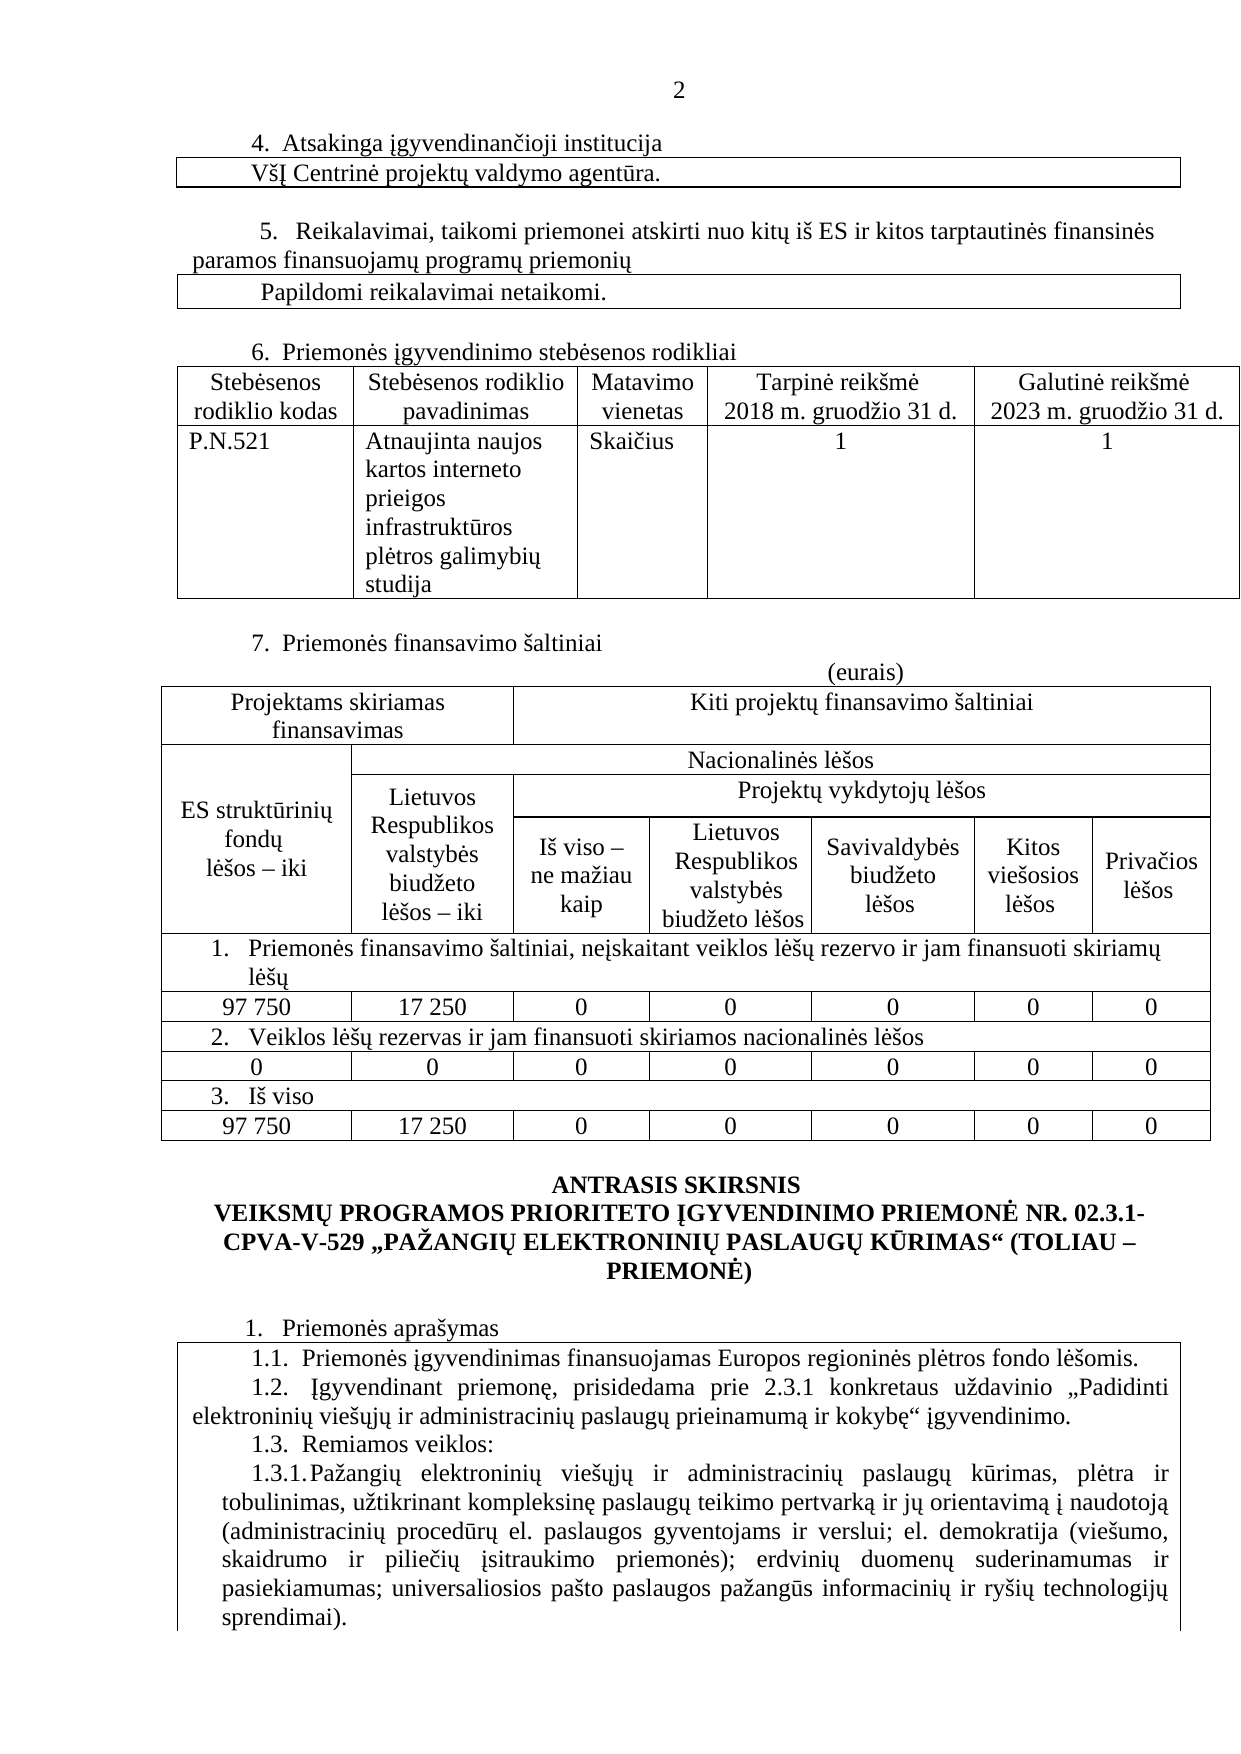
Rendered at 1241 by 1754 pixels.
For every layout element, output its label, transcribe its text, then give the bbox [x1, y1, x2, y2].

table_cell 17 250 [352, 992, 513, 1021]
table_cell 0 [352, 1052, 513, 1080]
table_cell 0 [650, 992, 811, 1021]
table_header Projektams skiriamas finansavimas [162, 687, 513, 744]
table_cell 1.3. Remiamos veiklos: 1.3.1. Pažangių elektroninių viešųjų ir administracinių paslaugų kūrimas, plėtra ir tobulinimas, užtikrinant kompleksinę paslaugų teikimo pertvarką ir jų orientavimą į naudotoją (administracinių procedūrų el. paslaugos gyventojams ir verslui; el. demokratija (viešumo, skaidrumo ir piliečių įsitraukimo priemonės); erdvinių duomenų suderinamumas ir pasiekiamumas; universaliosios pašto paslaugos pažangūs informacinių ir ryšių technologijų sprendimai). [178, 1430, 1180, 1631]
table_header Stebėsenos rodiklio kodas [178, 367, 353, 425]
table_cell 0 [1093, 992, 1210, 1021]
table_cell Skaičius [578, 426, 707, 598]
table_cell 1 [975, 426, 1239, 598]
table_header 1.1. Priemonės įgyvendinimas finansuojamas Europos regioninės plėtros fondo lėšomis. [178, 1343, 1180, 1372]
table_cell P.N.521 [178, 426, 353, 598]
table_cell 0 [975, 992, 1092, 1021]
table_cell 0 [1093, 1111, 1210, 1140]
table_cell Atnaujinta naujos kartos interneto prieigos infrastruktūros plėtros galimybių studija [354, 426, 577, 598]
table_cell 0 [812, 992, 974, 1021]
text 7. Priemonės finansavimo šaltiniai [251, 628, 1181, 657]
table_cell ES struktūrinių fondų lėšos – iki [162, 745, 351, 932]
table_cell 0 [1093, 1052, 1210, 1080]
table_cell Iš viso – ne mažiau kaip [514, 818, 649, 932]
table_cell 3. Iš viso [162, 1081, 1210, 1110]
table_cell 0 [514, 992, 649, 1021]
text VEIKSMŲ PROGRAMOS PRIORITETO ĮGYVENDINIMO PRIEMONĖ NR. 02.3.1-CPVA-V-529 „PAŽANGIŲ ELEKTRONINIŲ PASLAUGŲ KŪRIMAS“ (TOLIAU – PRIEMONĖ) [177, 1198, 1181, 1285]
text 5. Reikalavimai, taikomi priemonei atskirti nuo kitų iš ES ir kitos tarptautinės finansinės paramos finansuojamų programų priemonių [192, 216, 1181, 274]
table_cell 2. Veiklos lėšų rezervas ir jam finansuoti skiriamos nacionalinės lėšos [162, 1022, 1210, 1051]
table_cell 0 [514, 1111, 649, 1140]
table_header Tarpinė reikšmė 2018 m. gruodžio 31 d. [708, 367, 974, 425]
table_cell 0 [812, 1052, 974, 1080]
table_cell 97 750 [162, 992, 351, 1021]
table_cell Lietuvos Respublikos valstybės biudžeto lėšos – iki [352, 775, 513, 932]
table_cell 0 [650, 1111, 811, 1140]
table_cell 1. Priemonės finansavimo šaltiniai, neįskaitant veiklos lėšų rezervo ir jam finansuoti skiriamų lėšų [162, 934, 1210, 991]
table_cell 0 [975, 1052, 1092, 1080]
table_cell 97 750 [162, 1111, 351, 1140]
table_header Stebėsenos rodiklio pavadinimas [354, 367, 577, 425]
table_header VšĮ Centrinė projektų valdymo agentūra. [177, 158, 1180, 186]
text 4. Atsakinga įgyvendinančioji institucija [251, 128, 1181, 157]
table_cell Lietuvos Respublikos valstybės biudžeto lėšos [650, 818, 811, 932]
table_header Matavimo vienetas [578, 367, 707, 425]
table_cell 0 [162, 1052, 351, 1080]
table_cell 0 [514, 1052, 649, 1080]
table_cell 1 [708, 426, 974, 598]
table_cell 0 [650, 1052, 811, 1080]
table_cell Privačios lėšos [1093, 818, 1210, 932]
table_cell Kitos viešosios lėšos [975, 818, 1092, 932]
table_header Kiti projektų finansavimo šaltiniai [514, 687, 1210, 744]
text (eurais) [177, 657, 904, 686]
table_cell Projektų vykdytojų lėšos [514, 775, 1210, 816]
text 1. Priemonės aprašymas [244, 1313, 1181, 1342]
table_cell 17 250 [352, 1111, 513, 1140]
text Papildomi reikalavimai netaikomi. [178, 275, 1180, 308]
table_cell 0 [975, 1111, 1092, 1140]
table_cell Savivaldybės biudžeto lėšos [812, 818, 974, 932]
text ANTRASIS SKIRSNIS [177, 1170, 1181, 1198]
text 6. Priemonės įgyvendinimo stebėsenos rodikliai [251, 337, 1181, 366]
table_cell 0 [812, 1111, 974, 1140]
table_cell 1.2. Įgyvendinant priemonę, prisidedama prie 2.3.1 konkretaus uždavinio „Padidinti elektroninių viešųjų ir administracinių paslaugų prieinamumą ir kokybę“ įgyvendinimo. [178, 1372, 1180, 1429]
table_cell Nacionalinės lėšos [352, 745, 1210, 774]
table_header Galutinė reikšmė 2023 m. gruodžio 31 d. [975, 367, 1239, 425]
